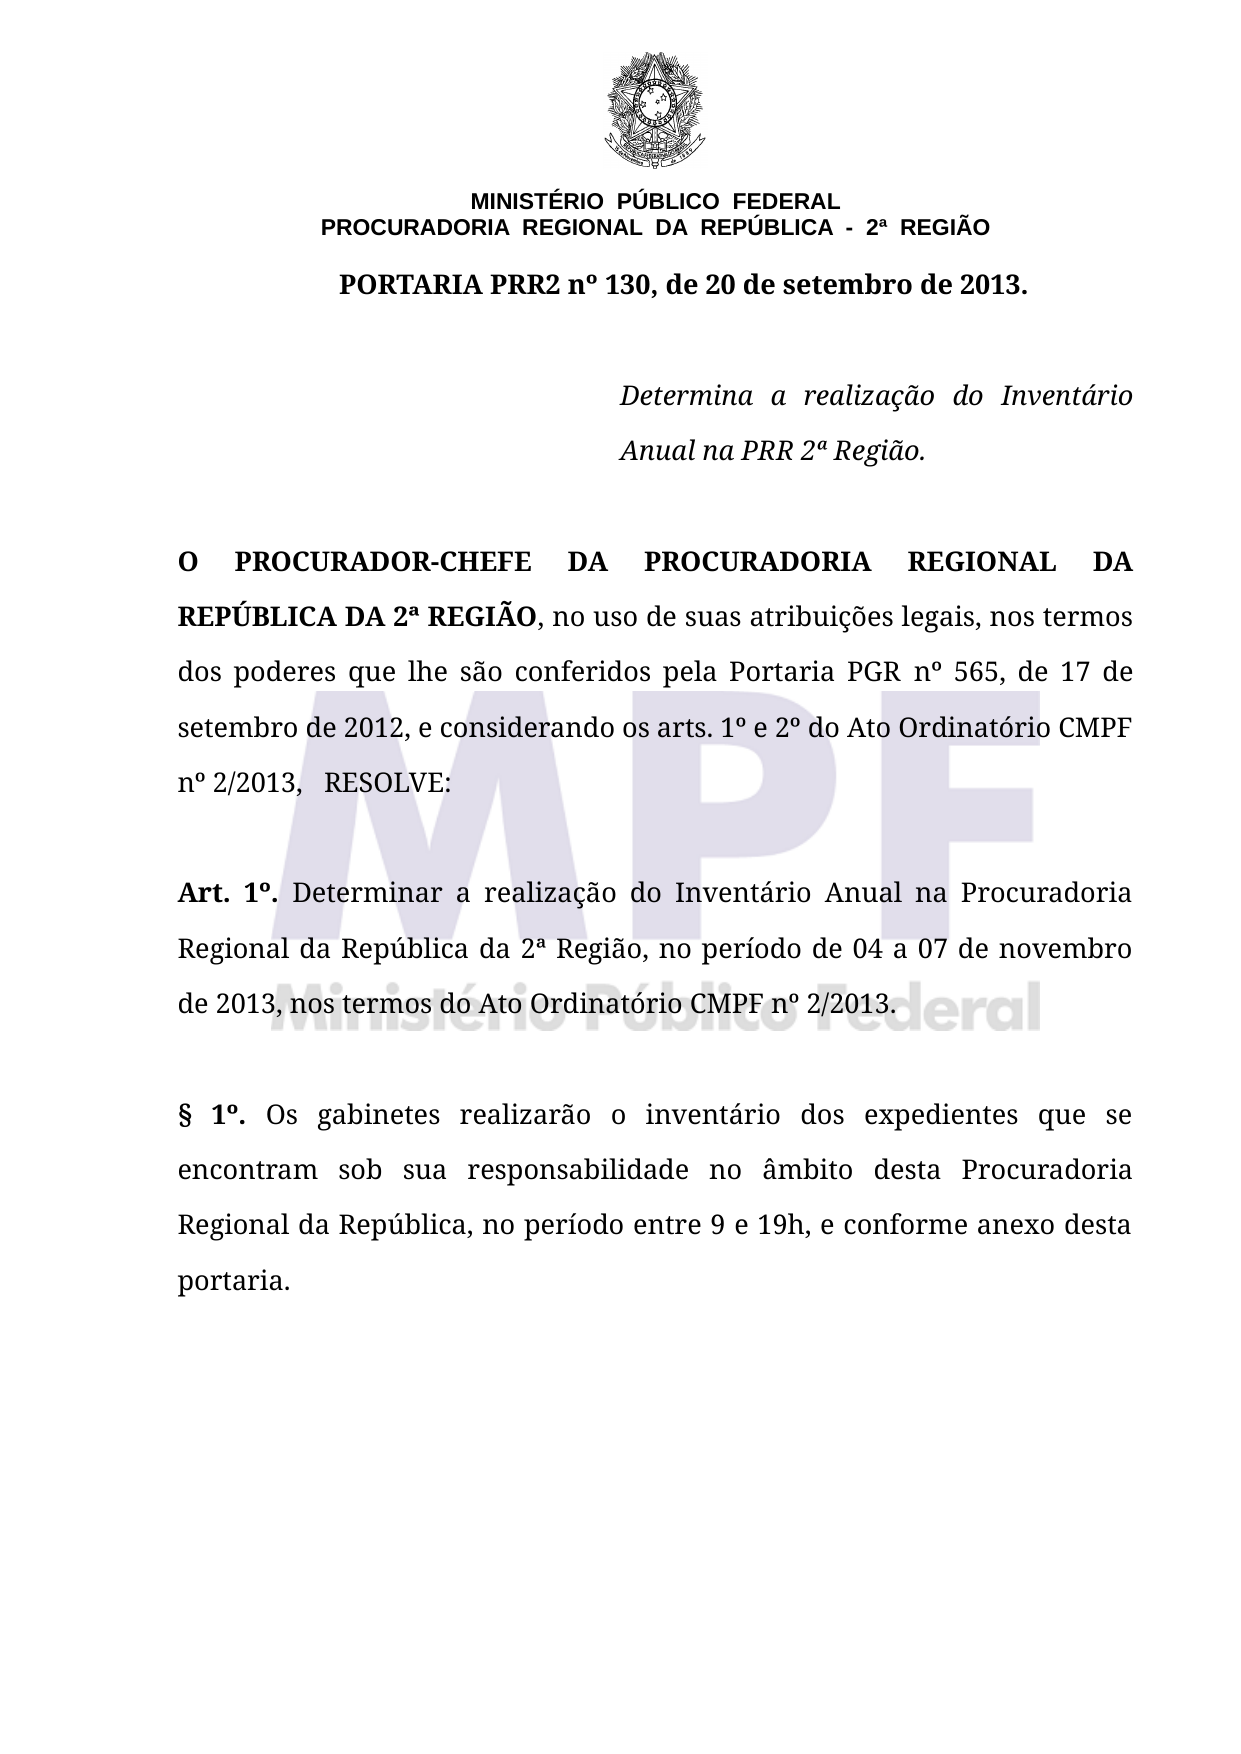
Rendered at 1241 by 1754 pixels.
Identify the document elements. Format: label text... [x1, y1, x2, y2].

text O PROCURADOR-CHEFE DA PROCURADORIA REGIONAL DA REPÚBLICA DA 2ª REGIÃO, no uso de suas atribuições legais, nos termos dos poderes que lhe são conferidos pela Portaria PGR nº 565, de 17 de setembro de 2012, e considerando os arts. 1º e 2º do Ato Ordinatório CMPF nº 2/2013, RESOLVE: [177, 542, 1134, 800]
text Determina a realização do Inventário Anual na PRR 2ª Região. [620, 376, 1134, 468]
text Art. 1º. Determinar a realização do Inventário Anual na Procuradoria Regional da República da 2ª Região, no período de 04 a 07 de novembro de 2013, nos termos do Ato Ordinatório CMPF nº 2/2013. [177, 874, 1134, 1021]
text § 1º. Os gabinetes realizarão o inventário dos expedientes que se encontram sob sua responsabilidade no âmbito desta Procuradoria Regional da República, no período entre 9 e 19h, e conforme anexo desta portaria. [177, 1095, 1134, 1298]
picture [271, 800, 1040, 874]
text PORTARIA PRR2 nº 130, de 20 de setembro de 2013. [177, 266, 1134, 302]
picture [271, 1021, 1040, 1031]
picture [603, 52, 708, 169]
